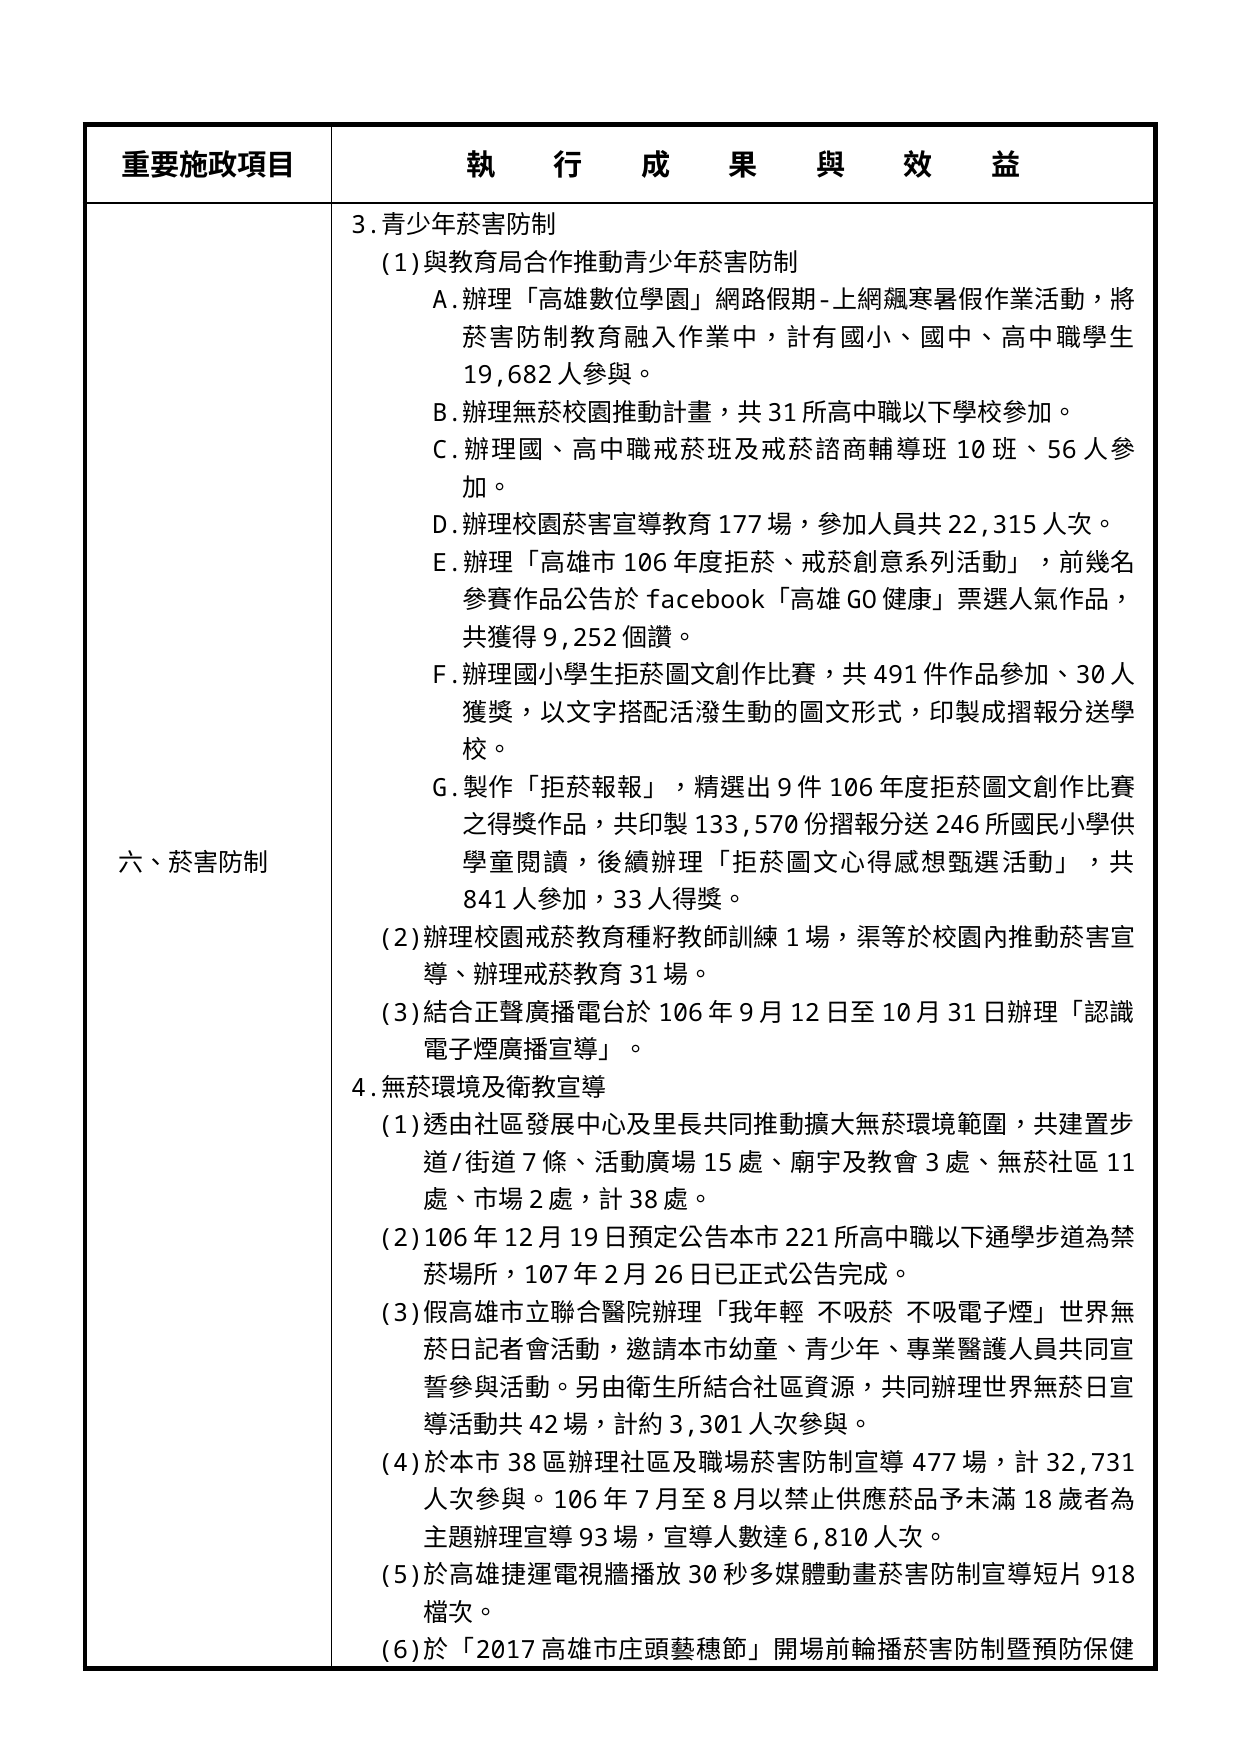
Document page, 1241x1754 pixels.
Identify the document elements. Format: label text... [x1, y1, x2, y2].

table_header 重要施政項目 [87, 127, 331, 202]
table_header 執 行 成 果 與 效 益 [332, 127, 1153, 202]
table_cell 壹、強化防疫體系、有效防治疫病 一、預防接種 二、災害防救動員暨新興傳染病防治 三、因應流感大流行防治 四、腸病毒防治 五、腸道傳染病監測 六、病毒性肝炎防治 七、三麻一風根除計畫 八、結核病防治 九、愛滋病防治 十、登革熱及其他蟲媒傳染病防治 貳、提升保健服務 一、癌症防治 二、婦幼健康 三、中老年疾病防治 四、營造高雄市婦女友善醫療環境 五、健康促進 六、菸害防制 七、職業衛生及營業衛生 參、執行市長醫療 衛生政見 一、老人公費裝假牙 二、老人健康檢查 肆、推動藥政管理 一、藥政管理 二、藥物管理 三、化粧品管理 伍、食品衛生業務 一、餐飲業者衛生管理 二、執行市售食品年度抽驗計畫 三、學校午餐食材抽驗及稽查 四、肉品衛生管理 五、查處各類違規食品標示及廣告 六、食品業者衛生管理 七、成立食品安全專案小組 陸、長期照護 一、推展社區長期照顧服務 二、身心障礙鑑定業務 三、護理機構管理 柒、社區心理衛生 與藥物濫用 防制 一、社區心理健康促進 二、自殺防治 三、災難心理衛生 四、非愛滋藥癮替代治療 五、精神衛生 六、家暴及性侵害服務 捌、加強檢驗功能 一、食品衛生檢驗 二、公共衛生檢驗 三、藥物檢驗 四、加強技術發展 五、建立優良實驗室品管 六、其他為民服務事項 玖、醫政業務 一、醫政管理 二、健全醫療救護管理 三、衛生所管理業務 四、山地醫療保健業務 五、市立醫院營運管理 拾、醫療藥品基金計畫與醫療服務 一、各衛生所業務 (一)行政管理-一般行政 (二)公共衛生管理-衛生所業務 二、市立民生醫院 (一)醫療行政管理 (二)充實設備 (三)廳舍建修 (四)專題研究教育訓練 (五)社區服務 (六)緊急災害救護 (七)服務績效 三、市立聯合醫院 一般行 政管理 (二)資訊管理 (三)推動健康促進醫院系列 (四)醫療行政管理 四、市立凱旋醫院 (一)一般行政管理 (二)醫療行政管理 (三)教學訓練 (四)精神疾病防治 (五)加強自殺防治工作 (六)成癮防治業務 (七)濫用藥物業務 (八)充實設備 五、市立中醫醫院 (一)一般行政管理 (二)醫療行政管理 (三)提升醫院營運收入 ` (四)降低醫院營運成本 (五)研究發展與教學服務 (六)在職訓練 (七)加強社區醫療保健服務 (八)推展資訊化業務 [87, 204, 331, 1666]
table_cell 3.青少年菸害防制 (1)與教育局合作推動青少年菸害防制 A.辦理「高雄數位學園」網路假期-上網飆寒暑假作業活動，將菸害防制教育融入作業中，計有國小、國中、高中職學生19,682人參與。 B.辦理無菸校園推動計畫，共31所高中職以下學校參加。 C.辦理國、高中職戒菸班及戒菸諮商輔導班10班、56人參加。 D.辦理校園菸害宣導教育177場，參加人員共22,315人次。 E.辦理「高雄市106年度拒菸、戒菸創意系列活動」，前幾名參賽作品公告於facebook「高雄GO健康」票選人氣作品，共獲得9,252個讚。 F.辦理國小學生拒菸圖文創作比賽，共491件作品參加、30人獲獎，以文字搭配活潑生動的圖文形式，印製成摺報分送學校。 G.製作「拒菸報報」，精選出9件106年度拒菸圖文創作比賽之得獎作品，共印製133,570份摺報分送246所國民小學供學童閱讀，後續辦理「拒菸圖文心得感想甄選活動」，共841人參加，33人得獎。 (2)辦理校園戒菸教育種籽教師訓練1場，渠等於校園內推動菸害宣導、辦理戒菸教育31場。 (3)結合正聲廣播電台於106年9月12日至10月31日辦理「認識電子煙廣播宣導」。 4.無菸環境及衛教宣導 (1)透由社區發展中心及里長共同推動擴大無菸環境範圍，共建置步道/街道7條、活動廣場15處、廟宇及教會3處、無菸社區11處、市場2處，計38處。 (2)106年12月19日預定公告本市221所高中職以下通學步道為禁菸場所，107年2月26日已正式公告完成。 (3)假高雄市立聯合醫院辦理「我年輕 不吸菸 不吸電子煙」世界無菸日記者會活動，邀請本市幼童、青少年、專業醫護人員共同宣誓參與活動。另由衛生所結合社區資源，共同辦理世界無菸日宣導活動共42場，計約3,301人次參與。 (4)於本市38區辦理社區及職場菸害防制宣導477場，計32,731人次參與。106年7月至8月以禁止供應菸品予未滿18歲者為主題辦理宣導93場，宣導人數達6,810人次。 (5)於高雄捷運電視牆播放30秒多媒體動畫菸害防制宣導短片918檔次。 (6)於「2017高雄市庄頭藝穗節」開場前輪播菸害防制暨預防保健 [332, 204, 1153, 1666]
